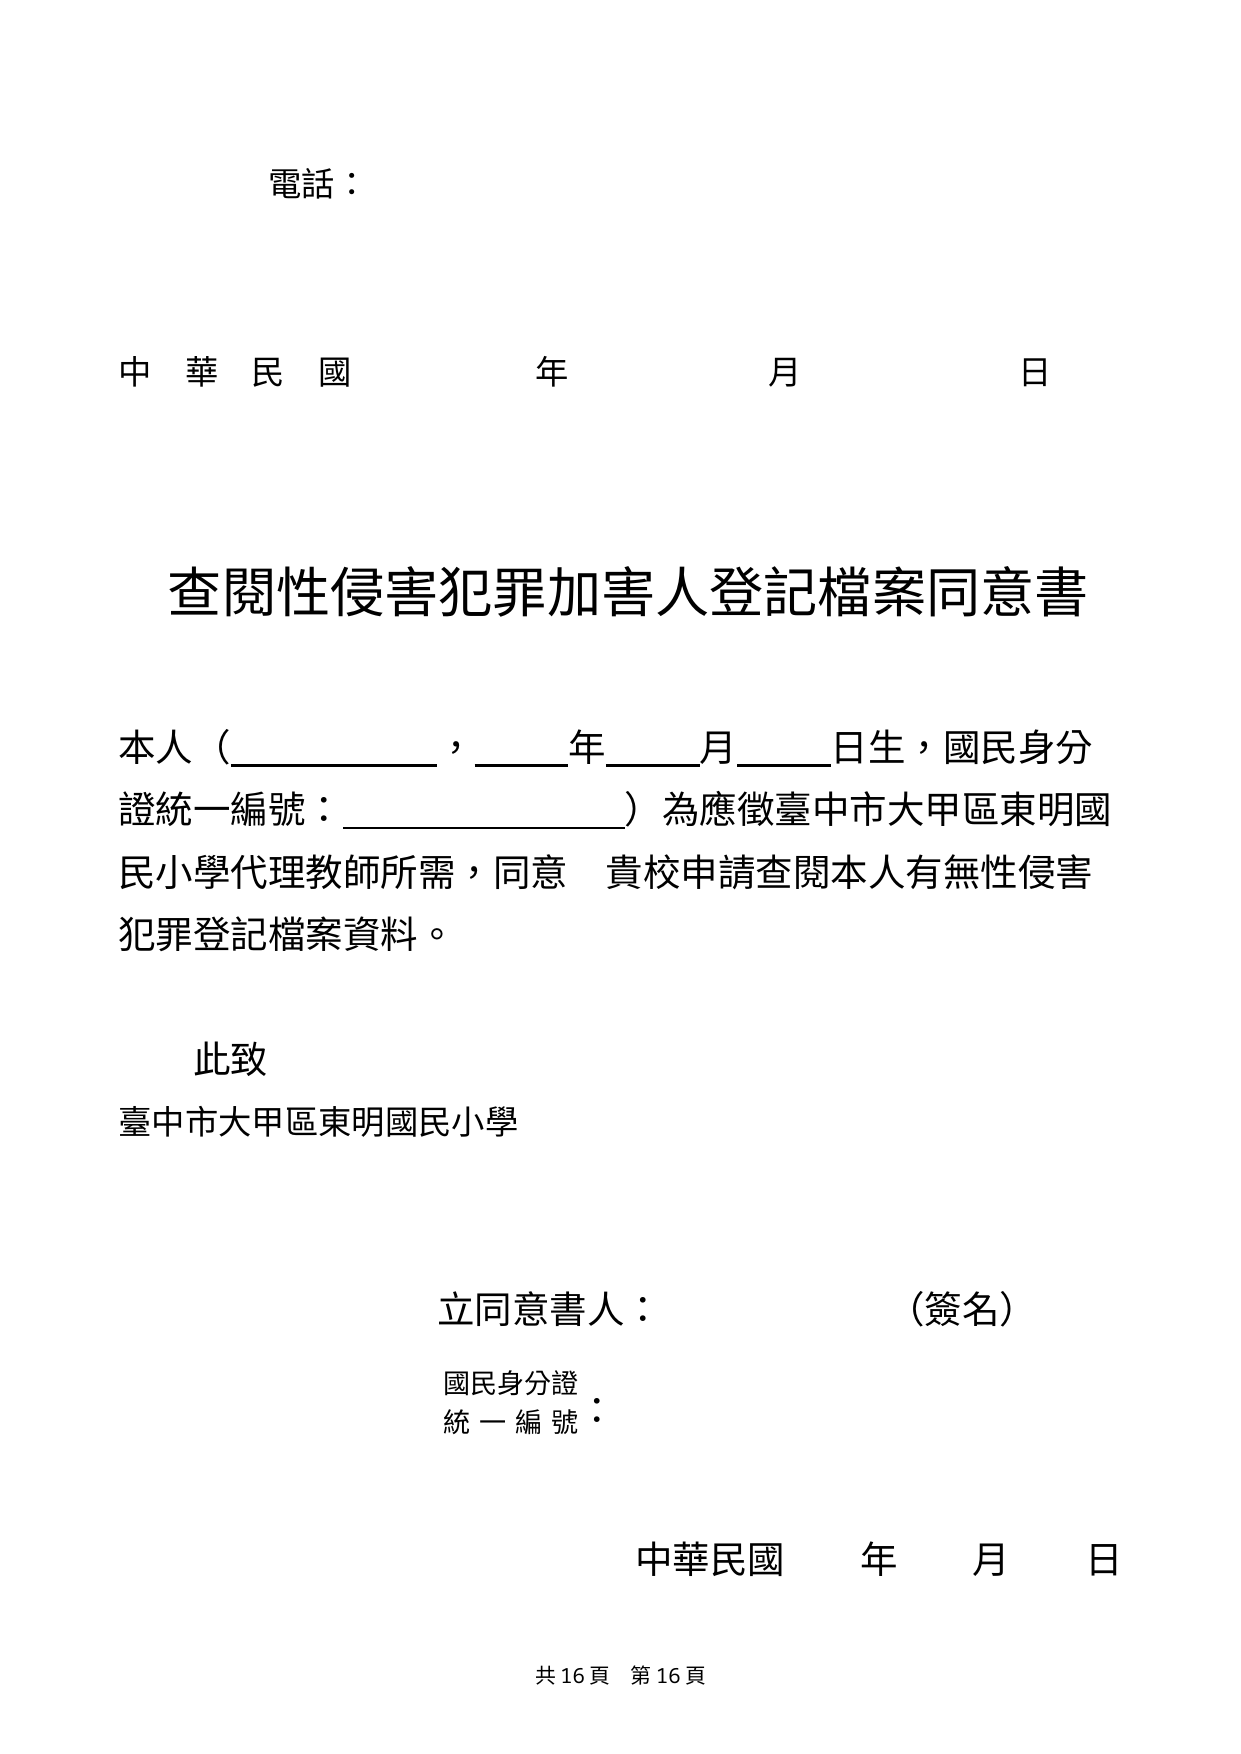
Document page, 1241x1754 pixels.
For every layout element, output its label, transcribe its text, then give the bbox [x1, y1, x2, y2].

text 國民身分證統一編號： [118, 1328, 1122, 1453]
text 查閱性侵害犯罪加害人登記檔案同意書 [118, 516, 1138, 641]
text 本人（ ， 年 月 日生，國民身分證統一編號： ）為應徵臺中市大甲區東明國民小學代理教師所需，同意 貴校申請查閱本人有無性侵害犯罪登記檔案資料。 [118, 703, 1122, 953]
text 此致 [118, 1016, 1122, 1078]
text 中 華 民 國 年 月 日 [118, 328, 1122, 391]
text 中華民國 年 月 日 [118, 1516, 1122, 1578]
text 電話： [118, 141, 1122, 203]
text 立同意書人： （簽名） [118, 1266, 1122, 1328]
text 臺中市大甲區東明國民小學 [118, 1078, 1122, 1141]
